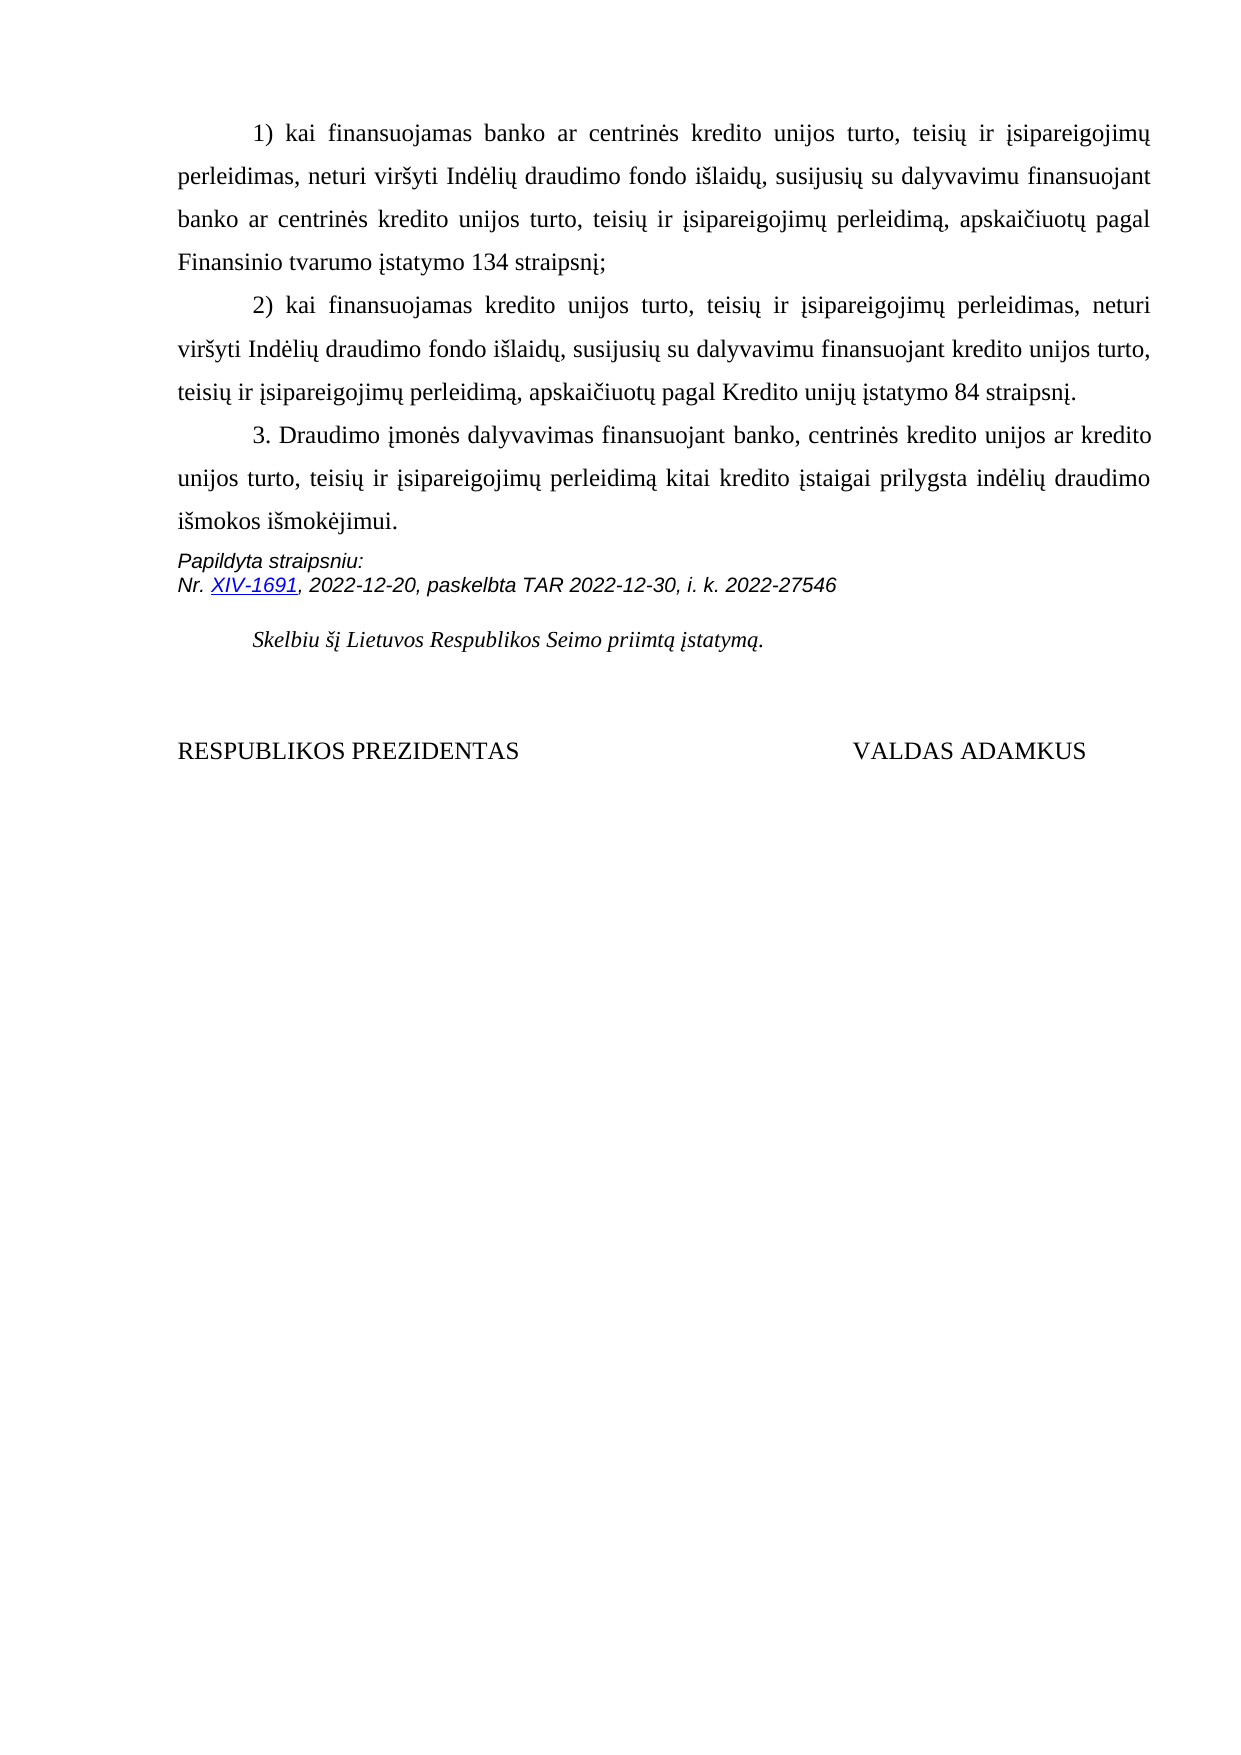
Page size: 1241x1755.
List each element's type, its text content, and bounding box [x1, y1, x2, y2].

text Nr. XIV-1691, 2022-12-20, paskelbta TAR 2022-12-30, i. k. 2022-27546 [177, 573, 1152, 597]
text 2) kai finansuojamas kredito unijos turto, teisių ir įsipareigojimų perleidimas, neturi viršyti Indėlių draudimo fondo išlaidų, susijusių su dalyvavimu finansuojant kredito unijos turto, teisių ir įsipareigojimų perleidimą, apskaičiuotų pagal Kredito unijų įstatymo 84 straipsnį. [177, 291, 1152, 406]
text Skelbiu šį Lietuvos Respublikos Seimo priimtą įstatymą. [177, 626, 1152, 652]
text RESPUBLIKOS PREZIDENTAS VALDAS ADAMKUS [177, 736, 1152, 765]
text Papildyta straipsniu: [177, 549, 1152, 573]
text 3. Draudimo įmonės dalyvavimas finansuojant banko, centrinės kredito unijos ar kredito unijos turto, teisių ir įsipareigojimų perleidimą kitai kredito įstaigai prilygsta indėlių draudimo išmokos išmokėjimui. [177, 420, 1152, 535]
text 1) kai finansuojamas banko ar centrinės kredito unijos turto, teisių ir įsipareigojimų perleidimas, neturi viršyti Indėlių draudimo fondo išlaidų, susijusių su dalyvavimu finansuojant banko ar centrinės kredito unijos turto, teisių ir įsipareigojimų perleidimą, apskaičiuotų pagal Finansinio tvarumo įstatymo 134 straipsnį; [177, 118, 1152, 276]
